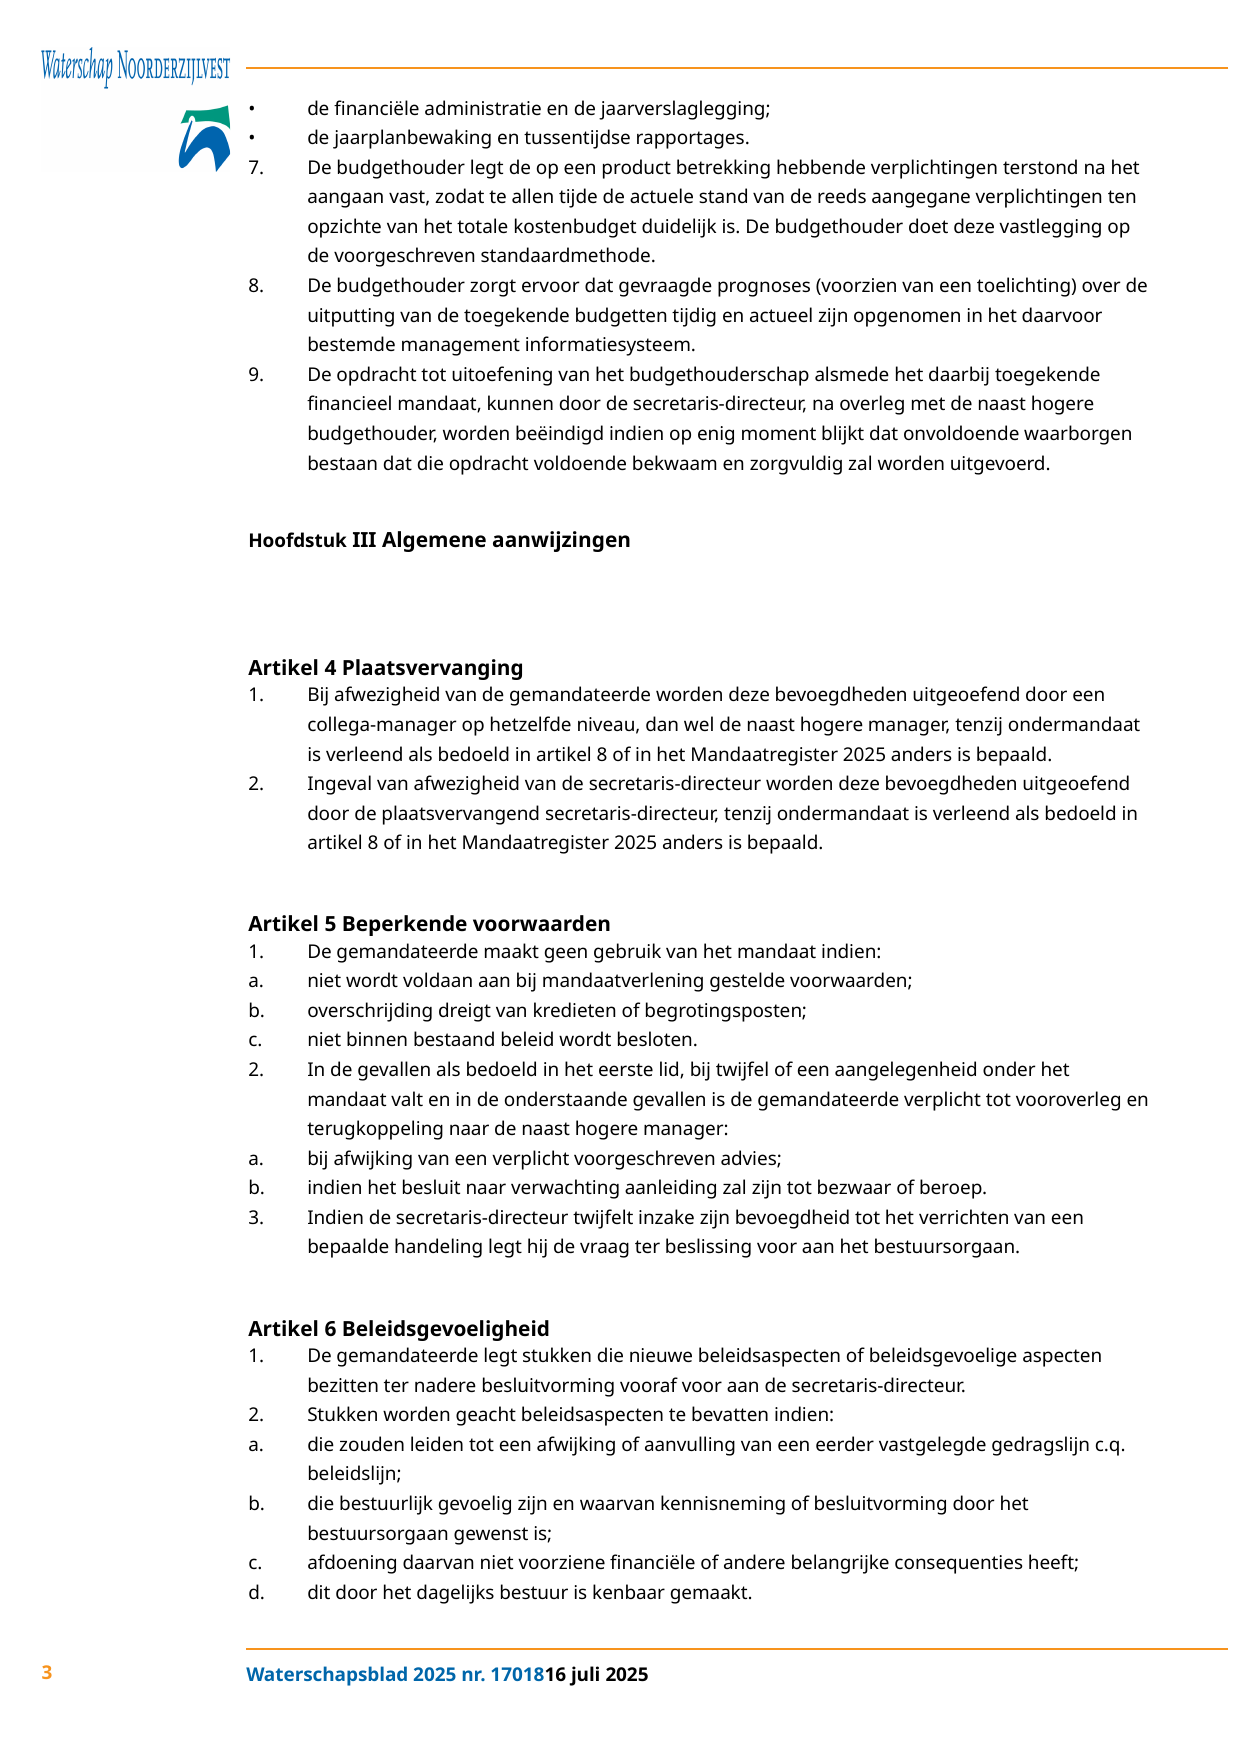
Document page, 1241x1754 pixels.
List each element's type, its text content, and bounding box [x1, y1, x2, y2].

list De gemandateerde legt stukken die nieuwe beleidsaspecten of beleidsgevoelige aspecten bezitten ter nadere besluitvorming vooraf voor aan de secretaris-directeur. [248, 1342, 1152, 1397]
list niet binnen bestaand beleid wordt besloten. [248, 1027, 1152, 1052]
list dit door het dagelijks bestuur is kenbaar gemaakt. [248, 1579, 1152, 1604]
list De budgethouder zorgt ervoor dat gevraagde prognoses (voorzien van een toelichting) over de uitputting van de toegekende budgetten tijdig en actueel zijn opgenomen in het daarvoor bestemde management informatiesysteem. [248, 272, 1152, 357]
list Ingeval van afwezigheid van de secretaris-directeur worden deze bevoegdheden uitgeoefend door de plaatsvervangend secretaris-directeur, tenzij ondermandaat is verleend als bedoeld in artikel 8 of in het Mandaatregister 2025 anders is bepaald. [248, 770, 1152, 855]
list In de gevallen als bedoeld in het eerste lid, bij twijfel of een aangelegenheid onder het mandaat valt en in de onderstaande gevallen is de gemandateerde verplicht tot vooroverleg en terugkoppeling naar de naast hogere manager: [248, 1056, 1152, 1141]
text Hoofdstuk III Algemene aanwijzingen [248, 525, 1152, 553]
list Indien de secretaris-directeur twijfelt inzake zijn bevoegdheid tot het verrichten van een bepaalde handeling legt hij de vraag ter beslissing voor aan het bestuursorgaan. [248, 1204, 1152, 1259]
list Bij afwezigheid van de gemandateerde worden deze bevoegdheden uitgeoefend door een collega-manager op hetzelfde niveau, dan wel de naast hogere manager, tenzij ondermandaat is verleend als bedoeld in artikel 8 of in het Mandaatregister 2025 anders is bepaald. [248, 682, 1152, 766]
picture [41, 47, 231, 172]
list die zouden leiden tot een afwijking of aanvulling van een eerder vastgelegde gedragslijn c.q. beleidslijn; [248, 1431, 1152, 1486]
text Artikel 4 Plaatsvervanging [248, 653, 1152, 682]
list De gemandateerde maakt geen gebruik van het mandaat indien: [248, 938, 1152, 964]
list bij afwijking van een verplicht voorgeschreven advies; [248, 1145, 1152, 1171]
list overschrijding dreigt van kredieten of begrotingsposten; [248, 997, 1152, 1023]
list die bestuurlijk gevoelig zijn en waarvan kennisneming of besluitvorming door het bestuursorgaan gewenst is; [248, 1490, 1152, 1545]
text Artikel 6 Beleidsgevoeligheid [248, 1314, 1152, 1342]
list de jaarplanbewaking en tussentijdse rapportages. [248, 124, 1152, 150]
list de financiële administratie en de jaarverslaglegging; [248, 95, 1152, 121]
list Stukken worden geacht beleidsaspecten te bevatten indien: [248, 1401, 1152, 1427]
list De budgethouder legt de op een product betrekking hebbende verplichtingen terstond na het aangaan vast, zodat te allen tijde de actuele stand van de reeds aangegane verplichtingen ten opzichte van het totale kostenbudget duidelijk is. De budgethouder doet deze vastlegging op de voorgeschreven standaardmethode. [248, 154, 1152, 268]
list De opdracht tot uitoefening van het budgethouderschap alsmede het daarbij toegekende financieel mandaat, kunnen door de secretaris-directeur, na overleg met de naast hogere budgethouder, worden beëindigd indien op enig moment blijkt dat onvoldoende waarborgen bestaan dat die opdracht voldoende bekwaam en zorgvuldig zal worden uitgevoerd. [248, 361, 1152, 476]
list indien het besluit naar verwachting aanleiding zal zijn tot bezwaar of beroep. [248, 1174, 1152, 1200]
list niet wordt voldaan aan bij mandaatverlening gestelde voorwaarden; [248, 967, 1152, 993]
list afdoening daarvan niet voorziene financiële of andere belangrijke consequenties heeft; [248, 1549, 1152, 1575]
text Artikel 5 Beperkende voorwaarden [248, 909, 1152, 938]
